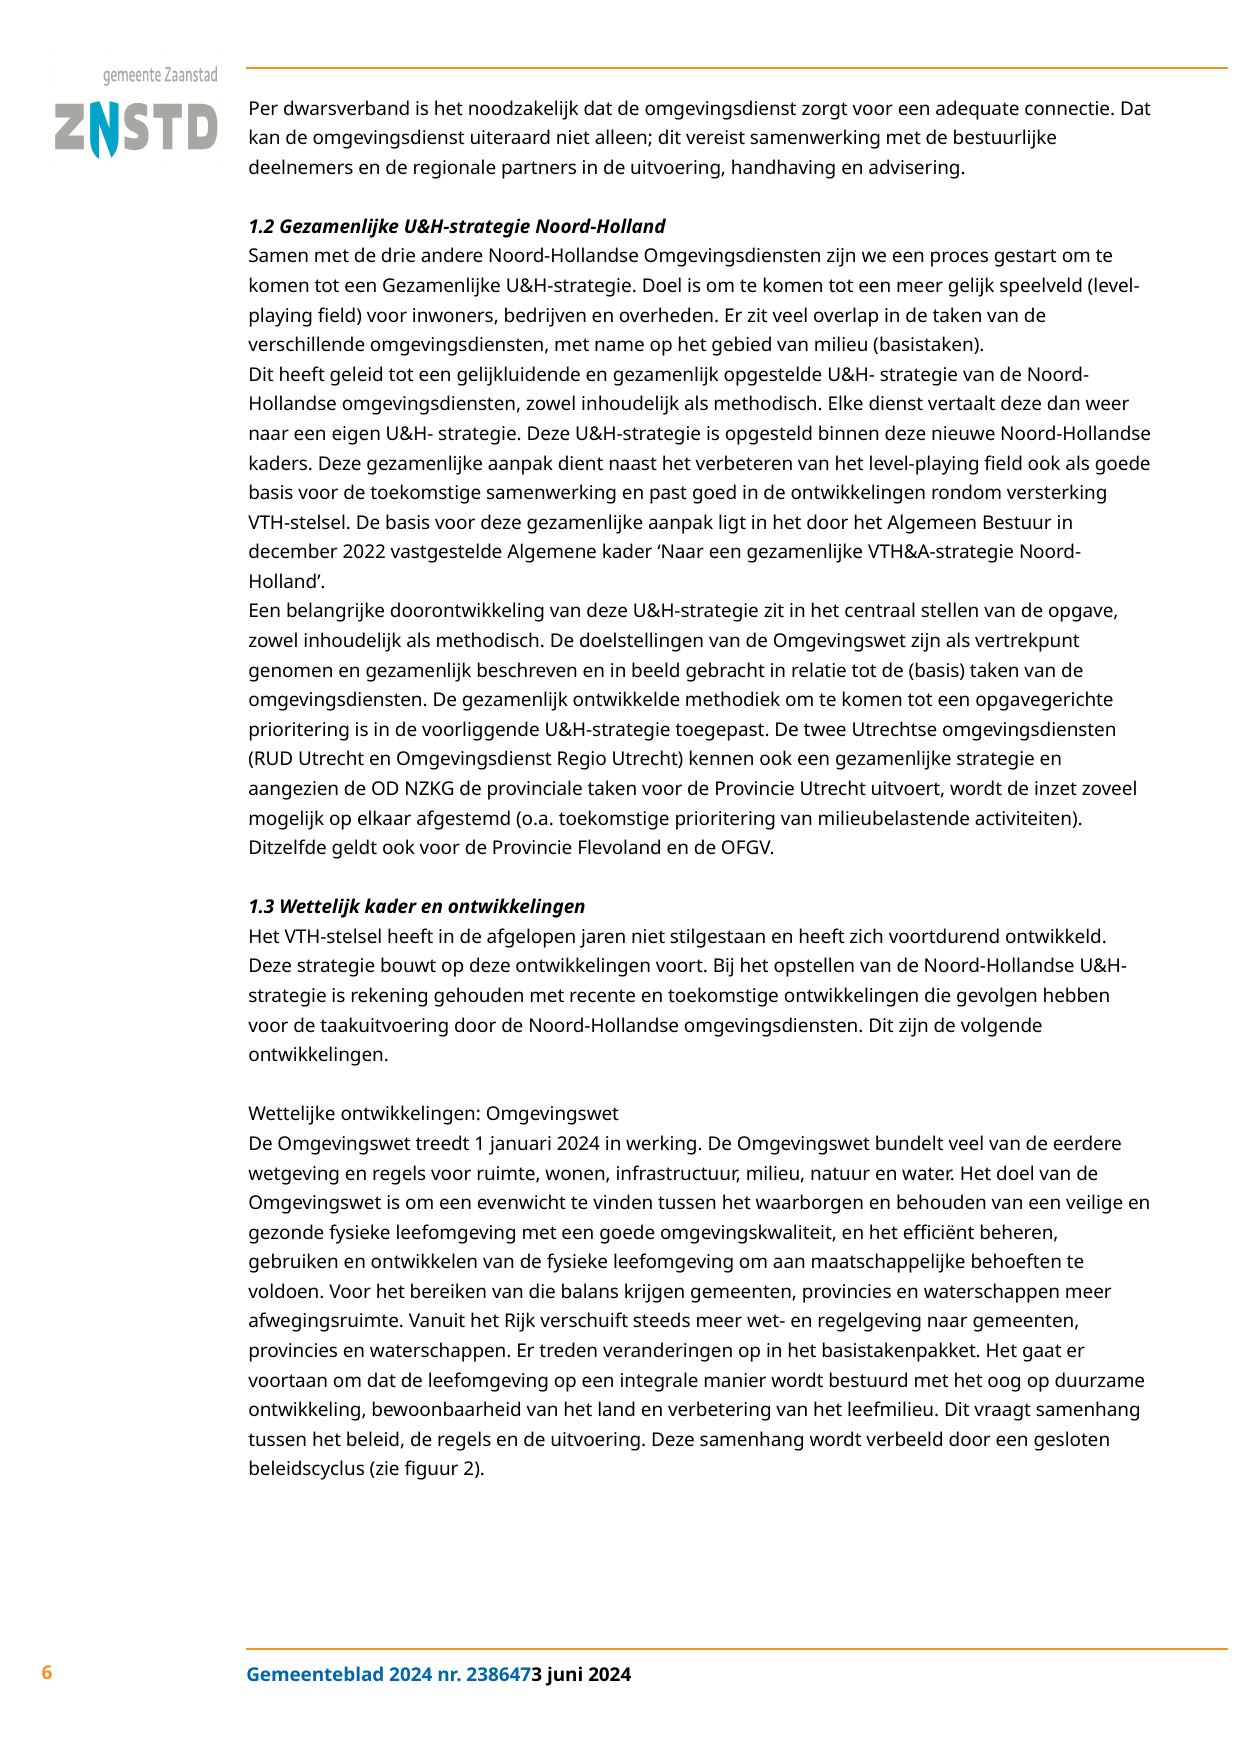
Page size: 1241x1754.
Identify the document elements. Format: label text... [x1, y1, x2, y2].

text Een belangrijke doorontwikkeling van deze U&H-strategie zit in het centraal stellen van de opgave, zowel inhoudelijk als methodisch. De doelstellingen van de Omgevingswet zijn als vertrekpunt genomen en gezamenlijk beschreven en in beeld gebracht in relatie tot de (basis) taken van de omgevingsdiensten. De gezamenlijk ontwikkelde methodiek om te komen tot een opgavegerichte prioritering is in de voorliggende U&H-strategie toegepast. De twee Utrechtse omgevingsdiensten (RUD Utrecht en Omgevingsdienst Regio Utrecht) kennen ook een gezamenlijke strategie en aangezien de OD NZKG de provinciale taken voor de Provincie Utrecht uitvoert, wordt de inzet zoveel mogelijk op elkaar afgestemd (o.a. toekomstige prioritering van milieubelastende activiteiten). Ditzelfde geldt ook voor de Provincie Flevoland en de OFGV. [248, 598, 1152, 860]
text Per dwarsverband is het noodzakelijk dat de omgevingsdienst zorgt voor een adequate connectie. Dat kan de omgevingsdienst uiteraard niet alleen; dit vereist samenwerking met de bestuurlijke deelnemers en de regionale partners in de uitvoering, handhaving en advisering. [248, 95, 1152, 180]
picture [41, 47, 231, 172]
text De Omgevingswet treedt 1 januari 2024 in werking. De Omgevingswet bundelt veel van de eerdere wetgeving en regels voor ruimte, wonen, infrastructuur, milieu, natuur en water. Het doel van de Omgevingswet is om een evenwicht te vinden tussen het waarborgen en behouden van een veilige en gezonde fysieke leefomgeving met een goede omgevingskwaliteit, en het efficiënt beheren, gebruiken en ontwikkelen van de fysieke leefomgeving om aan maatschappelijke behoeften te voldoen. Voor het bereiken van die balans krijgen gemeenten, provincies en waterschappen meer afwegingsruimte. Vanuit het Rijk verschuift steeds meer wet- en regelgeving naar gemeenten, provincies en waterschappen. Er treden veranderingen op in het basistakenpakket. Het gaat er voortaan om dat de leefomgeving op een integrale manier wordt bestuurd met het oog op duurzame ontwikkeling, bewoonbaarheid van het land en verbetering van het leefmilieu. Dit vraagt samenhang tussen het beleid, de regels en de uitvoering. Deze samenhang wordt verbeeld door een gesloten beleidscyclus (zie figuur 2). [248, 1130, 1152, 1481]
text 1.3 Wettelijk kader en ontwikkelingen [248, 893, 1152, 919]
text Wettelijke ontwikkelingen: Omgevingswet [248, 1101, 1152, 1126]
text Dit heeft geleid tot een gelijkluidende en gezamenlijk opgestelde U&H- strategie van de Noord-Hollandse omgevingsdiensten, zowel inhoudelijk als methodisch. Elke dienst vertaalt deze dan weer naar een eigen U&H- strategie. Deze U&H-strategie is opgesteld binnen deze nieuwe Noord-Hollandse kaders. Deze gezamenlijke aanpak dient naast het verbeteren van het level-playing field ook als goede basis voor de toekomstige samenwerking en past goed in de ontwikkelingen rondom versterking VTH-stelsel. De basis voor deze gezamenlijke aanpak ligt in het door het Algemeen Bestuur in december 2022 vastgestelde Algemene kader ‘Naar een gezamenlijke VTH&A-strategie Noord-Holland’. [248, 361, 1152, 594]
text Samen met de drie andere Noord-Hollandse Omgevingsdiensten zijn we een proces gestart om te komen tot een Gezamenlijke U&H-strategie. Doel is om te komen tot een meer gelijk speelveld (level-playing field) voor inwoners, bedrijven en overheden. Er zit veel overlap in de taken van de verschillende omgevingsdiensten, met name op het gebied van milieu (basistaken). [248, 243, 1152, 357]
text Het VTH-stelsel heeft in de afgelopen jaren niet stilgestaan en heeft zich voortdurend ontwikkeld. Deze strategie bouwt op deze ontwikkelingen voort. Bij het opstellen van de Noord-Hollandse U&H-strategie is rekening gehouden met recente en toekomstige ontwikkelingen die gevolgen hebben voor de taakuitvoering door de Noord-Hollandse omgevingsdiensten. Dit zijn de volgende ontwikkelingen. [248, 923, 1152, 1067]
text 1.2 Gezamenlijke U&H-strategie Noord-Holland [248, 213, 1152, 239]
